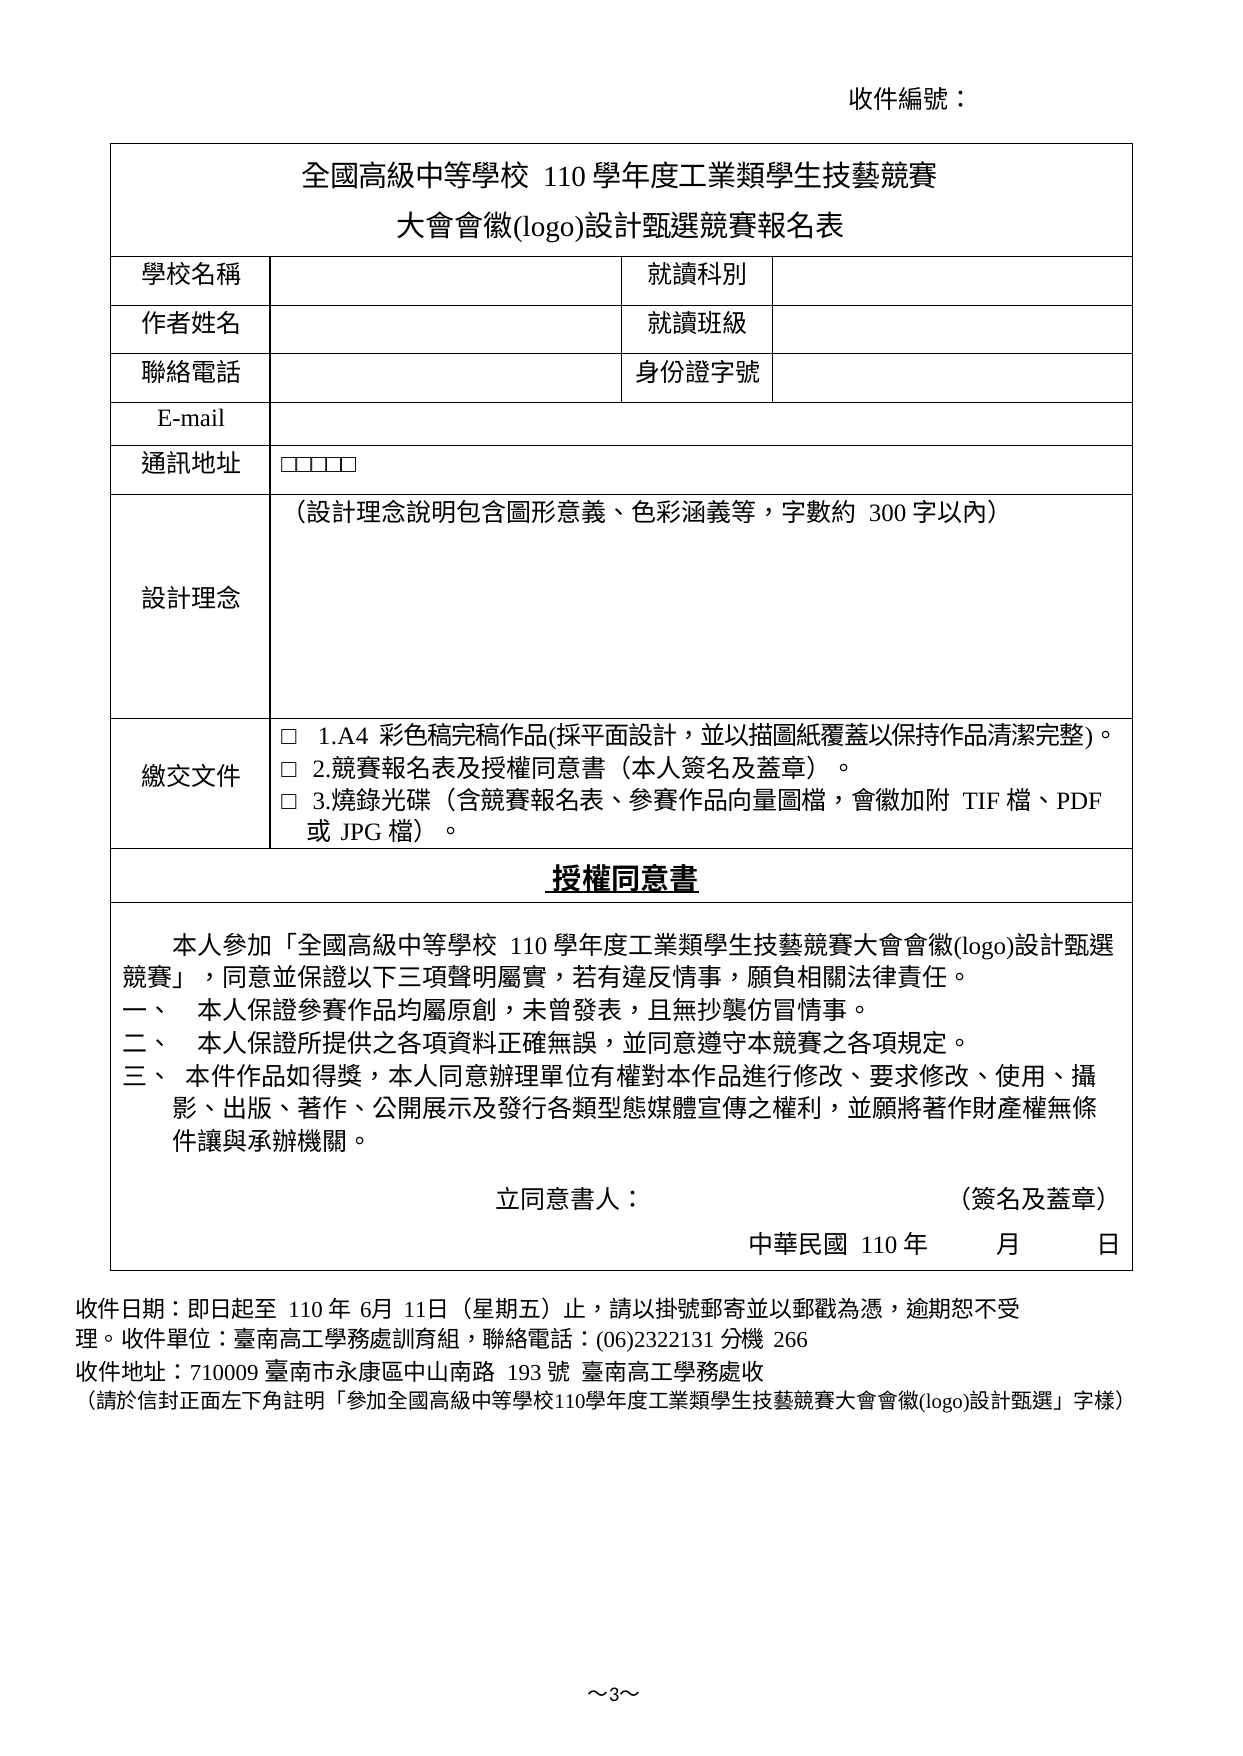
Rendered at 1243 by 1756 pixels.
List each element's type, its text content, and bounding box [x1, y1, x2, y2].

table_cell [773, 257, 1132, 304]
table_cell E-mail [111, 403, 269, 445]
table_cell [773, 354, 1132, 402]
table_cell [271, 354, 621, 402]
table_cell □□□□□ [271, 446, 1132, 494]
table_cell [271, 306, 621, 353]
table_cell 就讀班級 [622, 306, 772, 353]
table_cell 作者姓名 [111, 306, 269, 353]
table_cell 設計理念 [111, 495, 269, 718]
text 收件地址：710009 臺南市永康區中山南路 193 號 臺南高工學務處收 [75, 1354, 1180, 1387]
text （請於信封正面左下角註明「參加全國高級中等學校110學年度工業類學生技藝競賽大會會徽(logo)設計甄選」字樣） [75, 1387, 1180, 1414]
table_cell 繳交文件 [111, 719, 269, 847]
table_cell 學校名稱 [111, 257, 269, 304]
table_cell 授權同意書 [111, 849, 1132, 902]
table_cell （設計理念說明包含圖形意義、色彩涵義等，字數約 300 字以內） [271, 495, 1132, 718]
table_cell 1.A4 彩色稿完稿作品(採平面設計，並以描圖紙覆蓋以保持作品清潔完整)。 2.競賽報名表及授權同意書（本人簽名及蓋章）。 3.燒錄光碟（含競賽報名表、參賽作品向量圖檔，會徽加附 TIF 檔、PDF 或 JPG 檔）。 [271, 719, 1132, 847]
table_cell 身份證字號 [622, 354, 772, 402]
text 收件編號： [848, 79, 1180, 115]
table_cell 通訊地址 [111, 446, 269, 494]
table_cell 就讀科別 [622, 257, 772, 304]
table_cell 聯絡電話 [111, 354, 269, 402]
table_cell [271, 403, 1132, 445]
text 收件日期：即日起至 110 年 6月 11日（星期五）止，請以掛號郵寄並以郵戳為憑，逾期恕不受理。收件單位：臺南高工學務處訓育組，聯絡電話：(06)2322131 分機 266 [75, 1294, 1064, 1354]
table_cell 本人參加「全國高級中等學校 110 學年度工業類學生技藝競賽大會會徽(logo)設計甄選競賽」，同意並保證以下三項聲明屬實，若有違反情事，願負相關法律責任。 一、 本人保證參賽作品均屬原創，未曾發表，且無抄襲仿冒情事。 二、 本人保證所提供之各項資料正確無誤，並同意遵守本競賽之各項規定。 三、 本件作品如得獎，本人同意辦理單位有權對本作品進行修改、要求修改、使用、攝影、出版、著作、公開展示及發行各類型態媒體宣傳之權利，並願將著作財產權無條件讓與承辦機關。 立同意書人： （簽名及蓋章） 中華民國 110 年 月 日 [111, 903, 1132, 1270]
table_header 全國高級中等學校 110 學年度工業類學生技藝競賽大會會徽(logo)設計甄選競賽報名表 [111, 144, 1132, 256]
table_cell [271, 257, 621, 304]
table_cell [773, 306, 1132, 353]
